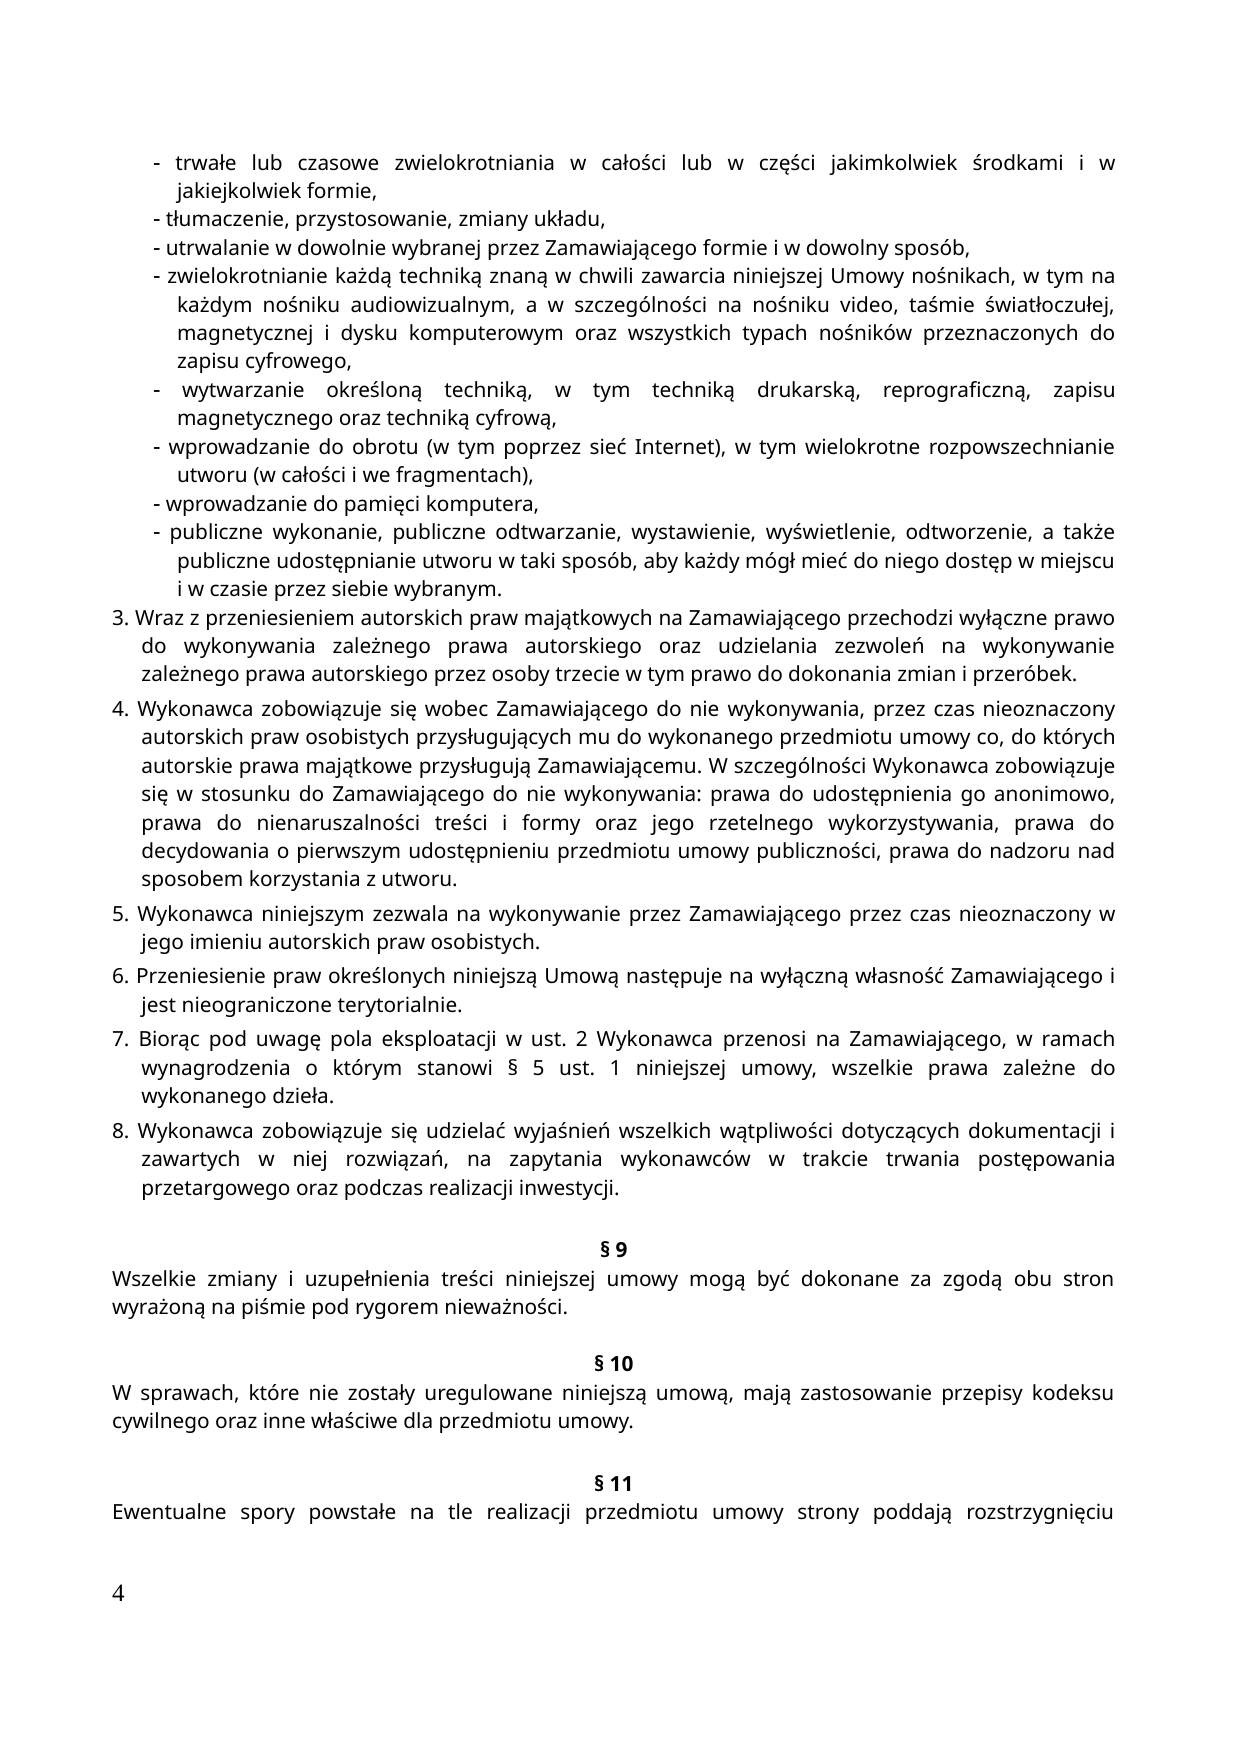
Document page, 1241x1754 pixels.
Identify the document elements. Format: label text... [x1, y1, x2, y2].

list Wykonawca zobowiązuje się wobec Zamawiającego do nie wykonywania, przez czas nieoznaczony autorskich praw osobistych przysługujących mu do wykonanego przedmiotu umowy co, do których autorskie prawa majątkowe przysługują Zamawiającemu. W szczególności Wykonawca zobowiązuje się w stosunku do Zamawiającego do nie wykonywania: prawa do udostępnienia go anonimowo, prawa do nienaruszalności treści i formy oraz jego rzetelnego wykorzystywania, prawa do decydowania o pierwszym udostępnieniu przedmiotu umowy publiczności, prawa do nadzoru nad sposobem korzystania z utworu. [112, 694, 1115, 893]
list tłumaczenie, przystosowanie, zmiany układu, [153, 204, 1115, 233]
list wprowadzanie do pamięci komputera, [153, 489, 1115, 517]
list trwałe lub czasowe zwielokrotniania w całości lub w części jakimkolwiek środkami i w jakiejkolwiek formie, [153, 148, 1115, 204]
text Ewentualne spory powstałe na tle realizacji przedmiotu umowy strony poddają rozstrzygnięciu [112, 1497, 1115, 1526]
list wytwarzanie określoną techniką, w tym techniką drukarską, reprograficzną, zapisu magnetycznego oraz techniką cyfrową, [153, 375, 1115, 432]
list zwielokrotnianie każdą techniką znaną w chwili zawarcia niniejszej Umowy nośnikach, w tym na każdym nośniku audiowizualnym, a w szczególności na nośniku video, taśmie światłoczułej, magnetycznej i dysku komputerowym oraz wszystkich typach nośników przeznaczonych do zapisu cyfrowego, [153, 261, 1115, 375]
list Przeniesienie praw określonych niniejszą Umową następuje na wyłączną własność Zamawiającego i jest nieograniczone terytorialnie. [112, 962, 1115, 1018]
text § 9 [112, 1235, 1115, 1264]
list publiczne wykonanie, publiczne odtwarzanie, wystawienie, wyświetlenie, odtworzenie, a także publiczne udostępnianie utworu w taki sposób, aby każdy mógł mieć do niego dostęp w miejscu i w czasie przez siebie wybranym. [153, 517, 1115, 603]
list Wraz z przeniesieniem autorskich praw majątkowych na Zamawiającego przechodzi wyłączne prawo do wykonywania zależnego prawa autorskiego oraz udzielania zezwoleń na wykonywanie zależnego prawa autorskiego przez osoby trzecie w tym prawo do dokonania zmian i przeróbek. [112, 603, 1115, 688]
text W sprawach, które nie zostały uregulowane niniejszą umową, mają zastosowanie przepisy kodeksu cywilnego oraz inne właściwe dla przedmiotu umowy. [112, 1378, 1115, 1434]
text Wszelkie zmiany i uzupełnienia treści niniejszej umowy mogą być dokonane za zgodą obu stron wyrażoną na piśmie pod rygorem nieważności. [112, 1264, 1115, 1321]
text § 10 [112, 1349, 1115, 1378]
list wprowadzanie do obrotu (w tym poprzez sieć Internet), w tym wielokrotne rozpowszechnianie utworu (w całości i we fragmentach), [153, 432, 1115, 489]
list utrwalanie w dowolnie wybranej przez Zamawiającego formie i w dowolny sposób, [153, 233, 1115, 261]
list Wykonawca niniejszym zezwala na wykonywanie przez Zamawiającego przez czas nieoznaczony w jego imieniu autorskich praw osobistych. [112, 899, 1115, 956]
list Biorąc pod uwagę pola eksploatacji w ust. 2 Wykonawca przenosi na Zamawiającego, w ramach wynagrodzenia o którym stanowi § 5 ust. 1 niniejszej umowy, wszelkie prawa zależne do wykonanego dzieła. [112, 1024, 1115, 1110]
list Wykonawca zobowiązuje się udzielać wyjaśnień wszelkich wątpliwości dotyczących dokumentacji i zawartych w niej rozwiązań, na zapytania wykonawców w trakcie trwania postępowania przetargowego oraz podczas realizacji inwestycji. [112, 1116, 1115, 1201]
text § 11 [112, 1469, 1115, 1497]
